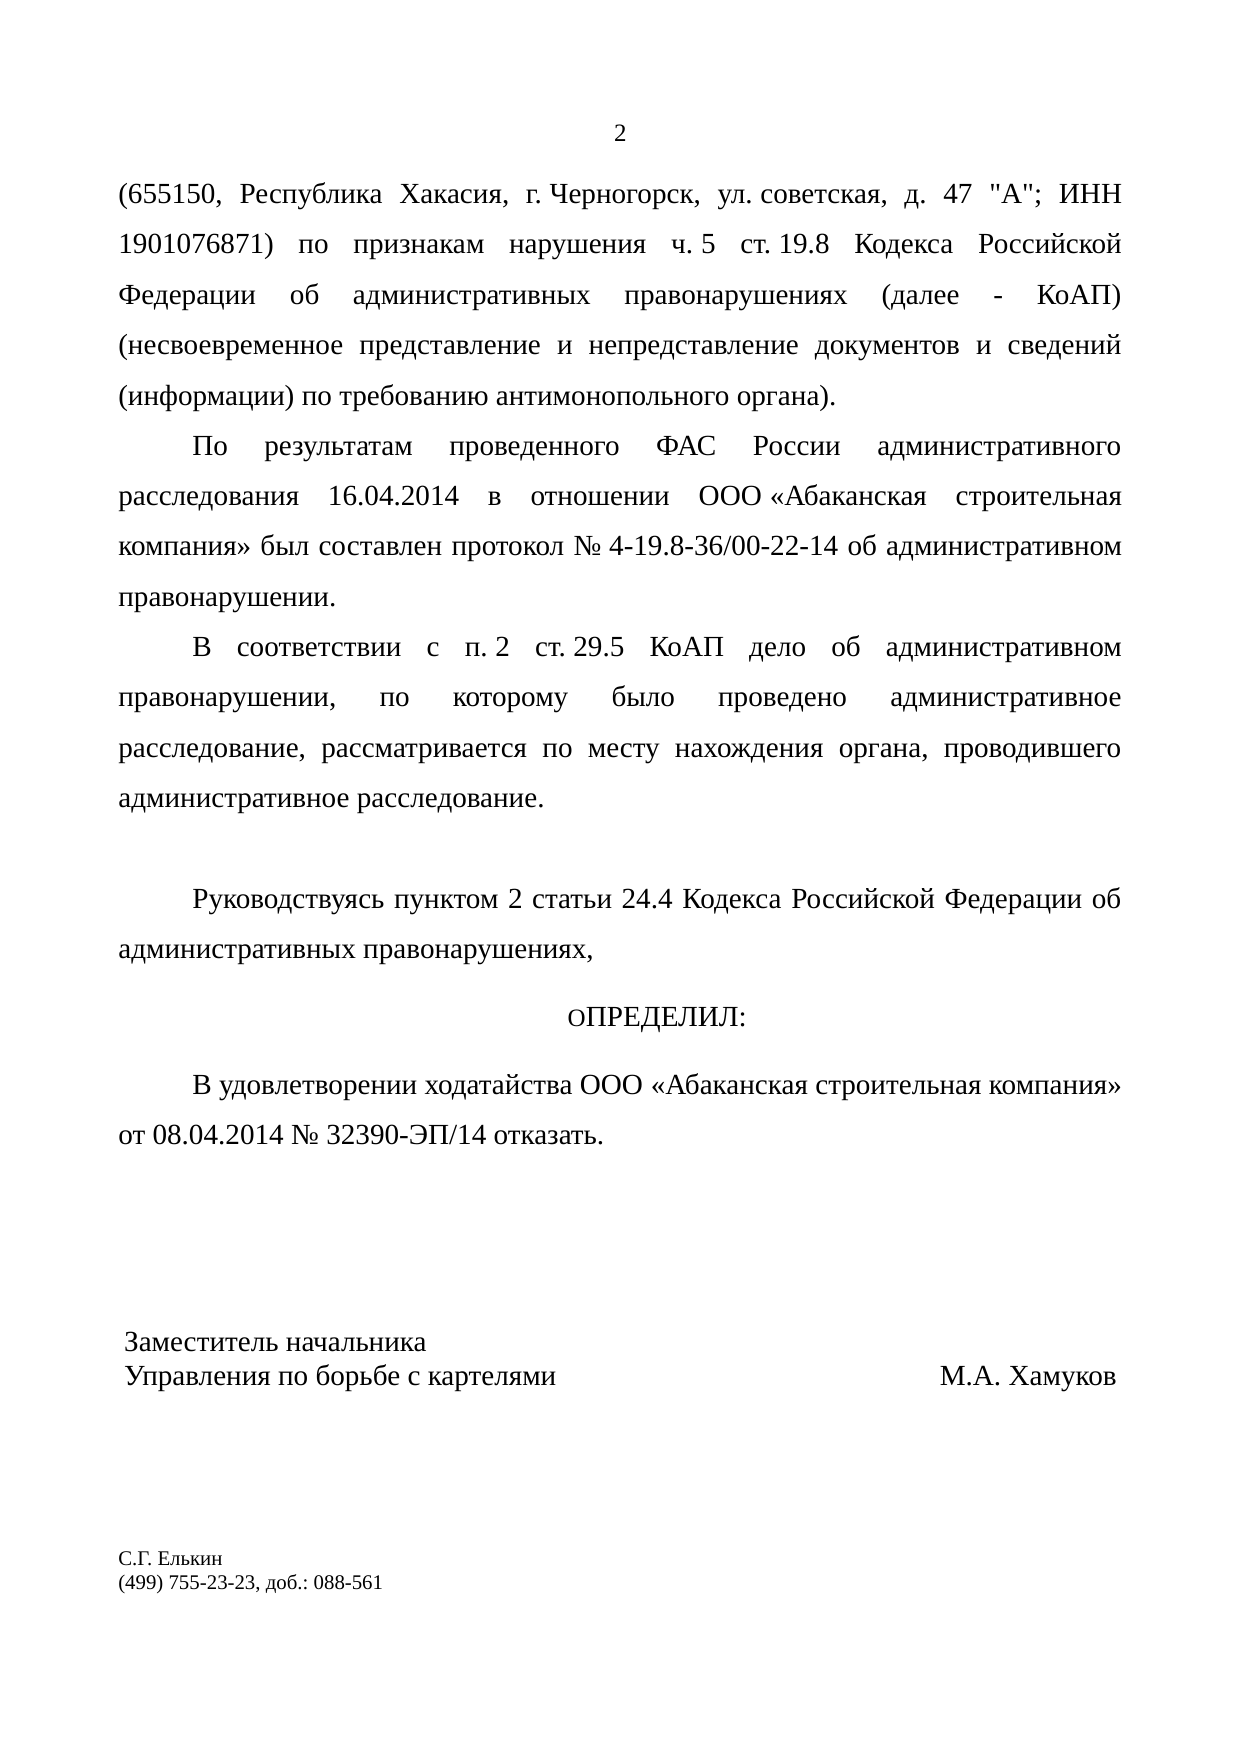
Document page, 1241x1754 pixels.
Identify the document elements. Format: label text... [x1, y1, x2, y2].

text По результатам проведенного ФАС России административного расследования 16.04.2014 в отношении ООО «Абаканская строительная компания» был составлен протокол № 4-19.8-36/00-22-14 об административном правонарушении. [118, 428, 1122, 612]
table_header М.А. Хамуков [620, 1319, 1122, 1397]
text (499) 755-23-23, доб.: 088-561 [118, 1570, 1122, 1594]
text С.Г. Елькин [118, 1546, 1122, 1570]
text Руководствуясь пунктом 2 статьи 24.4 Кодекса Российской Федерации об административных правонарушениях, [118, 881, 1122, 964]
text В соответствии с п. 2 ст. 29.5 КоАП дело об административном правонарушении, по которому было проведено административное расследование, рассматривается по месту нахождения органа, проводившего административное расследование. [118, 629, 1122, 814]
text (655150, Республика Хакасия, г. Черногорск, ул. советская, д. 47 "А"; ИНН 1901076871) по признакам нарушения ч. 5 ст. 19.8 Кодекса Российской Федерации об административных правонарушениях (далее - КоАП) (несвоевременное представление и непредставление документов и сведений (информации) по требованию антимонопольного органа). [118, 176, 1122, 411]
text ОПРЕДЕЛИЛ: [118, 999, 1122, 1033]
table_header Заместитель начальника Управления по борьбе с картелями [118, 1319, 620, 1397]
text В удовлетворении ходатайства ООО «Абаканская строительная компания» от 08.04.2014 № 32390-ЭП/14 отказать. [118, 1067, 1122, 1151]
